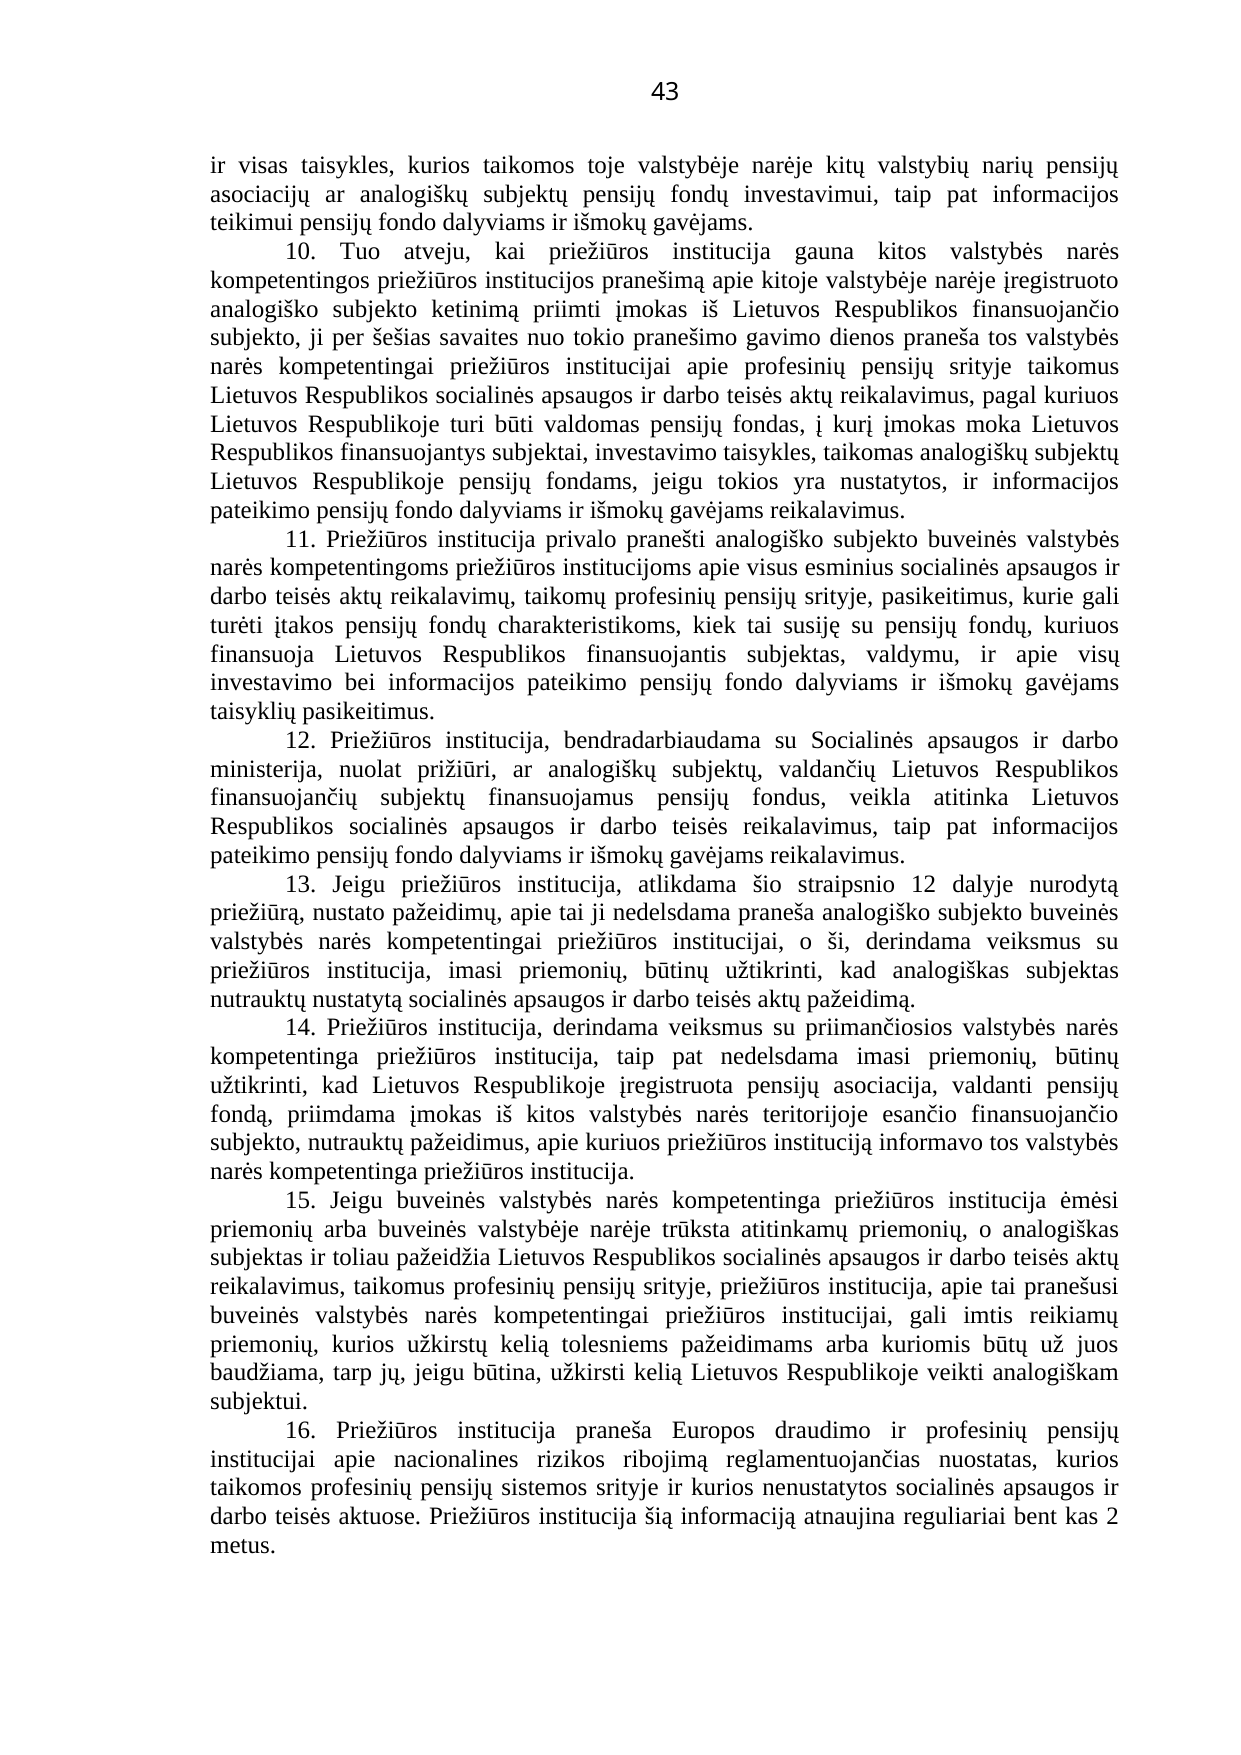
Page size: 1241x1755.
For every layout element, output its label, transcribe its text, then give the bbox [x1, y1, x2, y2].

text 12. Priežiūros institucija, bendradarbiaudama su Socialinės apsaugos ir darbo ministerija, nuolat prižiūri, ar analogiškų subjektų, valdančių Lietuvos Respublikos finansuojančių subjektų finansuojamus pensijų fondus, veikla atitinka Lietuvos Respublikos socialinės apsaugos ir darbo teisės reikalavimus, taip pat informacijos pateikimo pensijų fondo dalyviams ir išmokų gavėjams reikalavimus. [210, 725, 1120, 869]
text 15. Jeigu buveinės valstybės narės kompetentinga priežiūros institucija ėmėsi priemonių arba buveinės valstybėje narėje trūksta atitinkamų priemonių, o analogiškas subjektas ir toliau pažeidžia Lietuvos Respublikos socialinės apsaugos ir darbo teisės aktų reikalavimus, taikomus profesinių pensijų srityje, priežiūros institucija, apie tai pranešusi buveinės valstybės narės kompetentingai priežiūros institucijai, gali imtis reikiamų priemonių, kurios užkirstų kelią tolesniems pažeidimams arba kuriomis būtų už juos baudžiama, tarp jų, jeigu būtina, užkirsti kelią Lietuvos Respublikoje veikti analogiškam subjektui. [210, 1185, 1120, 1415]
text 11. Priežiūros institucija privalo pranešti analogiško subjekto buveinės valstybės narės kompetentingoms priežiūros institucijoms apie visus esminius socialinės apsaugos ir darbo teisės aktų reikalavimų, taikomų profesinių pensijų srityje, pasikeitimus, kurie gali turėti įtakos pensijų fondų charakteristikoms, kiek tai susiję su pensijų fondų, kuriuos finansuoja Lietuvos Respublikos finansuojantis subjektas, valdymu, ir apie visų investavimo bei informacijos pateikimo pensijų fondo dalyviams ir išmokų gavėjams taisyklių pasikeitimus. [210, 524, 1120, 725]
text 13. Jeigu priežiūros institucija, atlikdama šio straipsnio 12 dalyje nurodytą priežiūrą, nustato pažeidimų, apie tai ji nedelsdama praneša analogiško subjekto buveinės valstybės narės kompetentingai priežiūros institucijai, o ši, derindama veiksmus su priežiūros institucija, imasi priemonių, būtinų užtikrinti, kad analogiškas subjektas nutrauktų nustatytą socialinės apsaugos ir darbo teisės aktų pažeidimą. [210, 869, 1120, 1012]
text ir visas taisykles, kurios taikomos toje valstybėje narėje kitų valstybių narių pensijų asociacijų ar analogiškų subjektų pensijų fondų investavimui, taip pat informacijos teikimui pensijų fondo dalyviams ir išmokų gavėjams. [210, 150, 1120, 236]
text 10. Tuo atveju, kai priežiūros institucija gauna kitos valstybės narės kompetentingos priežiūros institucijos pranešimą apie kitoje valstybėje narėje įregistruoto analogiško subjekto ketinimą priimti įmokas iš Lietuvos Respublikos finansuojančio subjekto, ji per šešias savaites nuo tokio pranešimo gavimo dienos praneša tos valstybės narės kompetentingai priežiūros institucijai apie profesinių pensijų srityje taikomus Lietuvos Respublikos socialinės apsaugos ir darbo teisės aktų reikalavimus, pagal kuriuos Lietuvos Respublikoje turi būti valdomas pensijų fondas, į kurį įmokas moka Lietuvos Respublikos finansuojantys subjektai, investavimo taisykles, taikomas analogiškų subjektų Lietuvos Respublikoje pensijų fondams, jeigu tokios yra nustatytos, ir informacijos pateikimo pensijų fondo dalyviams ir išmokų gavėjams reikalavimus. [210, 236, 1120, 524]
text 14. Priežiūros institucija, derindama veiksmus su priimančiosios valstybės narės kompetentinga priežiūros institucija, taip pat nedelsdama imasi priemonių, būtinų užtikrinti, kad Lietuvos Respublikoje įregistruota pensijų asociacija, valdanti pensijų fondą, priimdama įmokas iš kitos valstybės narės teritorijoje esančio finansuojančio subjekto, nutrauktų pažeidimus, apie kuriuos priežiūros instituciją informavo tos valstybės narės kompetentinga priežiūros institucija. [210, 1012, 1120, 1185]
text 16. Priežiūros institucija praneša Europos draudimo ir profesinių pensijų institucijai apie nacionalines rizikos ribojimą reglamentuojančias nuostatas, kurios taikomos profesinių pensijų sistemos srityje ir kurios nenustatytos socialinės apsaugos ir darbo teisės aktuose. Priežiūros institucija šią informaciją atnaujina reguliariai bent kas 2 metus. [210, 1415, 1120, 1559]
